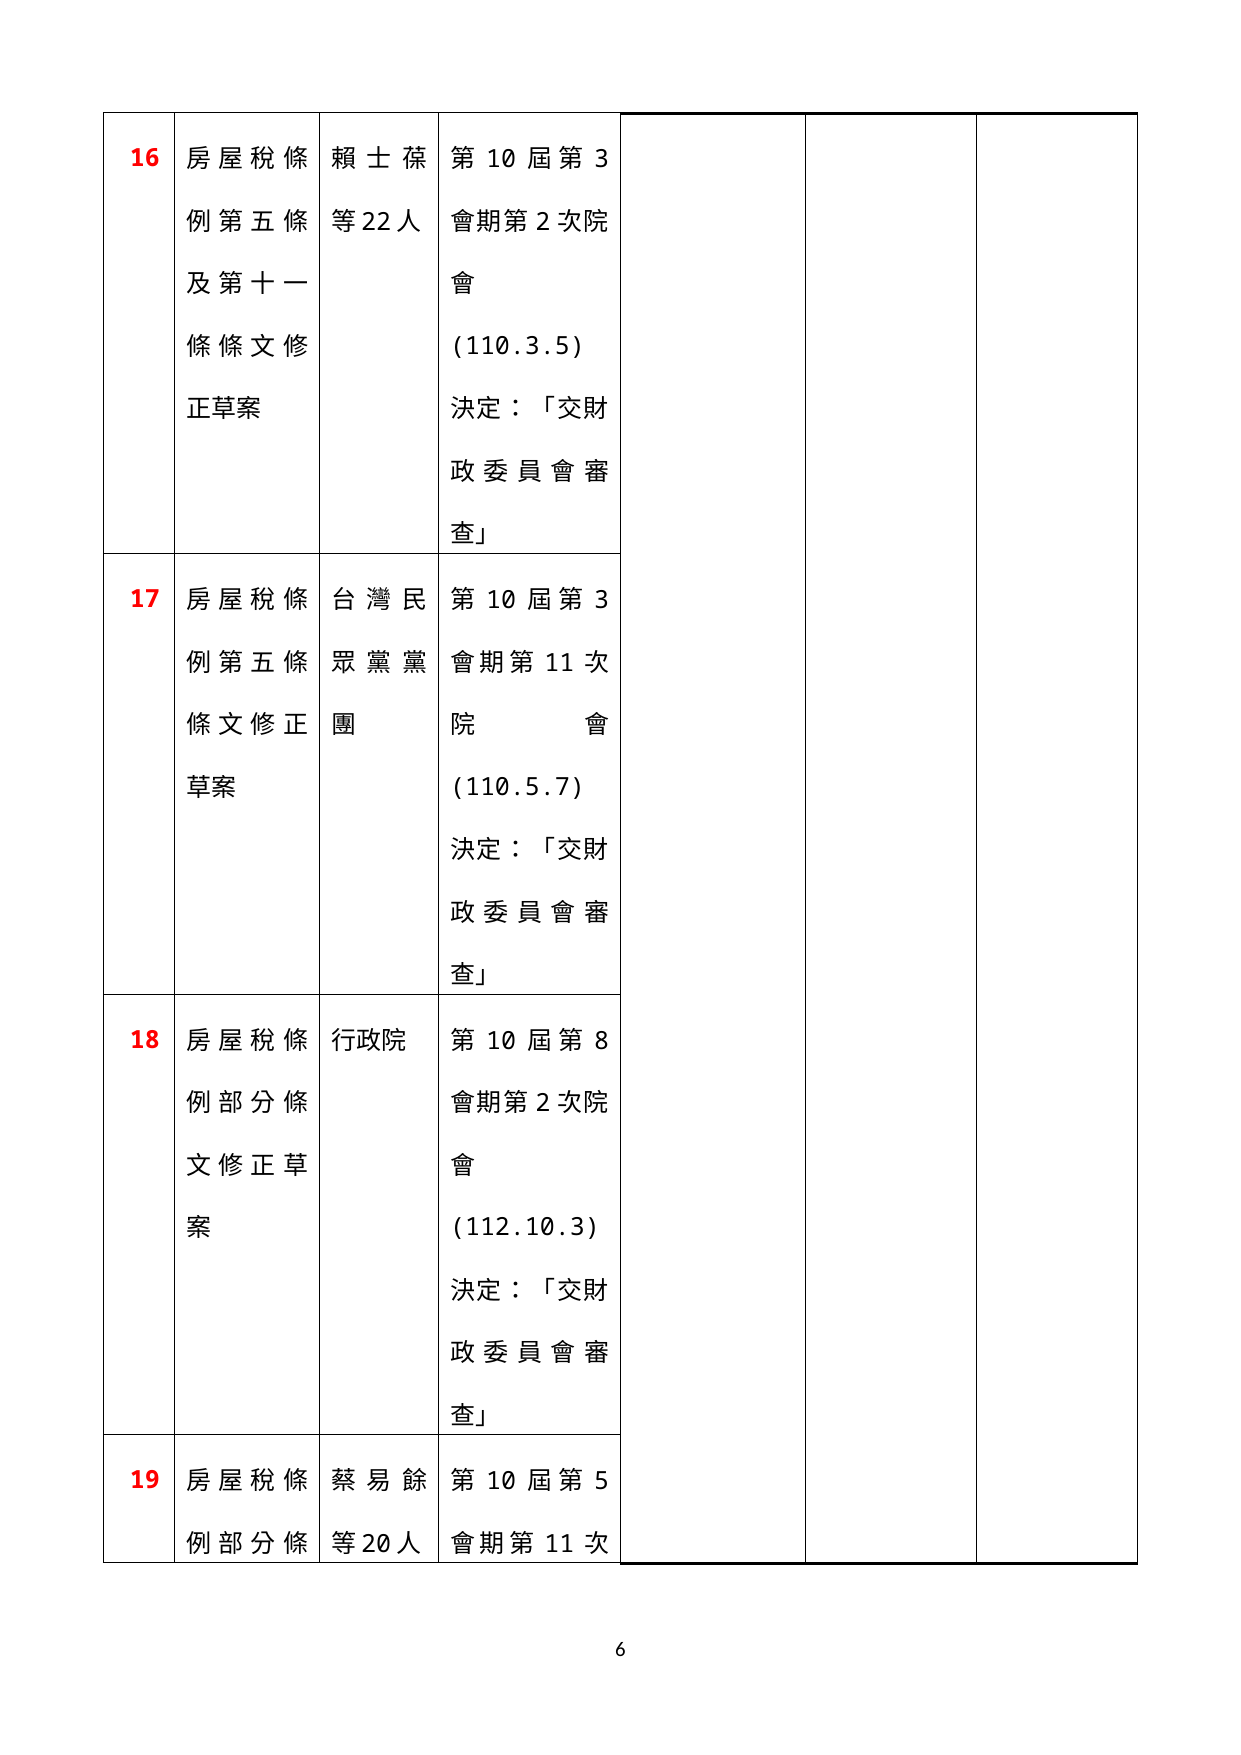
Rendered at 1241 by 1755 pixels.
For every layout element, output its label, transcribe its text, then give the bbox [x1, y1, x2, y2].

table_cell 第10屆第8會期第2次院會(112.10.3)決定：「交財政委員會審查」 [439, 995, 620, 1434]
table_cell [104, 113, 174, 553]
table_cell 賴士葆等22人 [320, 113, 438, 553]
table_cell [806, 115, 976, 1562]
table_cell 行政院 [320, 995, 438, 1434]
table_cell 第10屆第3會期第2次院會(110.3.5)決定：「交財政委員會審查」 [439, 113, 620, 553]
table_cell [104, 554, 174, 993]
table_cell 房屋稅條例部分條文修正草案 [175, 995, 319, 1434]
table_cell 第10屆第5會期第11次 [439, 1435, 620, 1562]
table_cell 房屋稅條例第五條條文修正草案 [175, 554, 319, 993]
table_cell [621, 115, 805, 1562]
table_cell 房屋稅條例部分條 [175, 1435, 319, 1562]
table_cell [104, 995, 174, 1434]
table_cell 第10屆第3會期第11次院會(110.5.7)決定：「交財政委員會審查」 [439, 554, 620, 993]
table_cell 房屋稅條例第五條及第十一條條文修正草案 [175, 113, 319, 553]
table_cell 台灣民眾黨黨團 [320, 554, 438, 993]
table_cell 蔡易餘等20人 [320, 1435, 438, 1562]
table_cell [104, 1435, 174, 1562]
table_cell [977, 115, 1137, 1562]
